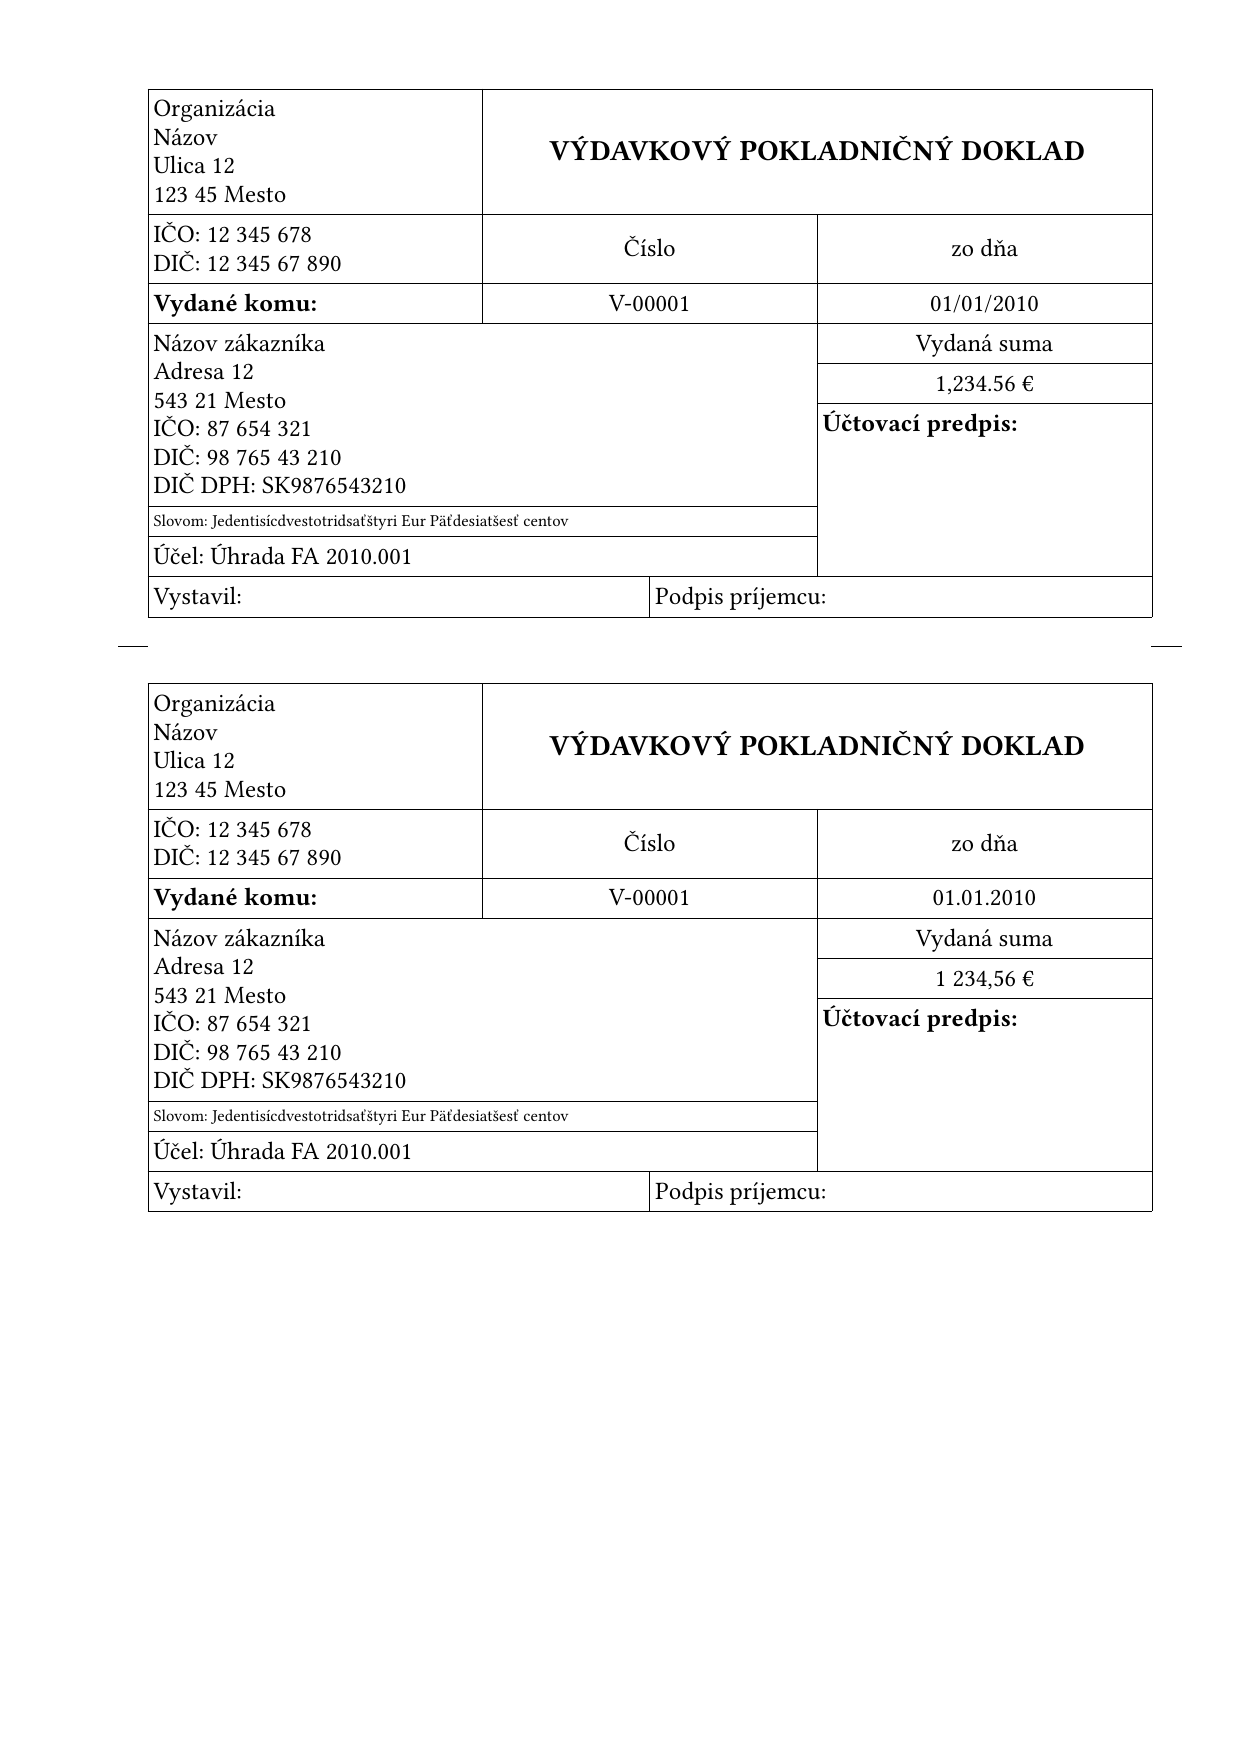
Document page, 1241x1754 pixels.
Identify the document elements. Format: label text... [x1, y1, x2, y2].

table_cell V-00001 [483, 284, 817, 323]
table_header Organizácia Názov Ulica 12 123 45 Mesto [149, 90, 482, 214]
table_cell Číslo [483, 810, 817, 878]
table_cell Účtovací predpis: [818, 404, 1152, 576]
table_cell zo dňa [818, 810, 1152, 878]
table_cell Vystavil: [149, 1172, 649, 1211]
table_cell 01.01.2010 [818, 879, 1152, 918]
table_cell Názov zákazníka Adresa 12 543 21 Mesto IČO: 87 654 321 DIČ: 98 765 43 210 DIČ DPH: SK9876543210 [149, 919, 817, 1101]
table_cell V-00001 [483, 879, 817, 918]
table_cell Účel: Úhrada FA 2010.001 [149, 1132, 817, 1171]
table_cell Názov zákazníka Adresa 12 543 21 Mesto IČO: 87 654 321 DIČ: 98 765 43 210 DIČ DPH: SK9876543210 [149, 324, 817, 506]
table_cell Účtovací predpis: [818, 999, 1152, 1171]
table_cell zo dňa [818, 215, 1152, 283]
table_cell IČO: 12 345 678 DIČ: 12 345 67 890 [149, 810, 482, 878]
table_header Organizácia Názov Ulica 12 123 45 Mesto [149, 684, 482, 809]
table_cell Vydané komu: [149, 879, 482, 918]
table_cell Slovom: Jedentisícdvestotridsaťštyri Eur Päťdesiatšesť centov [149, 1102, 817, 1131]
table_cell Podpis príjemcu: [650, 577, 1152, 617]
table_cell Vydaná suma [818, 919, 1152, 958]
table_header VÝDAVKOVÝ POKLADNIČNÝ DOKLAD [483, 684, 1152, 809]
table_cell Vystavil: [149, 577, 649, 617]
table_cell Slovom: Jedentisícdvestotridsaťštyri Eur Päťdesiatšesť centov [149, 507, 817, 536]
table_cell 1 234,56 € [818, 959, 1152, 998]
table_cell IČO: 12 345 678 DIČ: 12 345 67 890 [149, 215, 482, 283]
table_cell Podpis príjemcu: [650, 1172, 1152, 1211]
table_header VÝDAVKOVÝ POKLADNIČNÝ DOKLAD [483, 90, 1152, 214]
table_cell Číslo [483, 215, 817, 283]
table_cell 1 234,56 € [818, 364, 1152, 403]
table_cell 01.01.2010 [818, 284, 1152, 323]
table_cell Vydané komu: [149, 284, 482, 323]
table_cell Vydaná suma [818, 324, 1152, 363]
table_cell Účel: Úhrada FA 2010.001 [149, 537, 817, 576]
